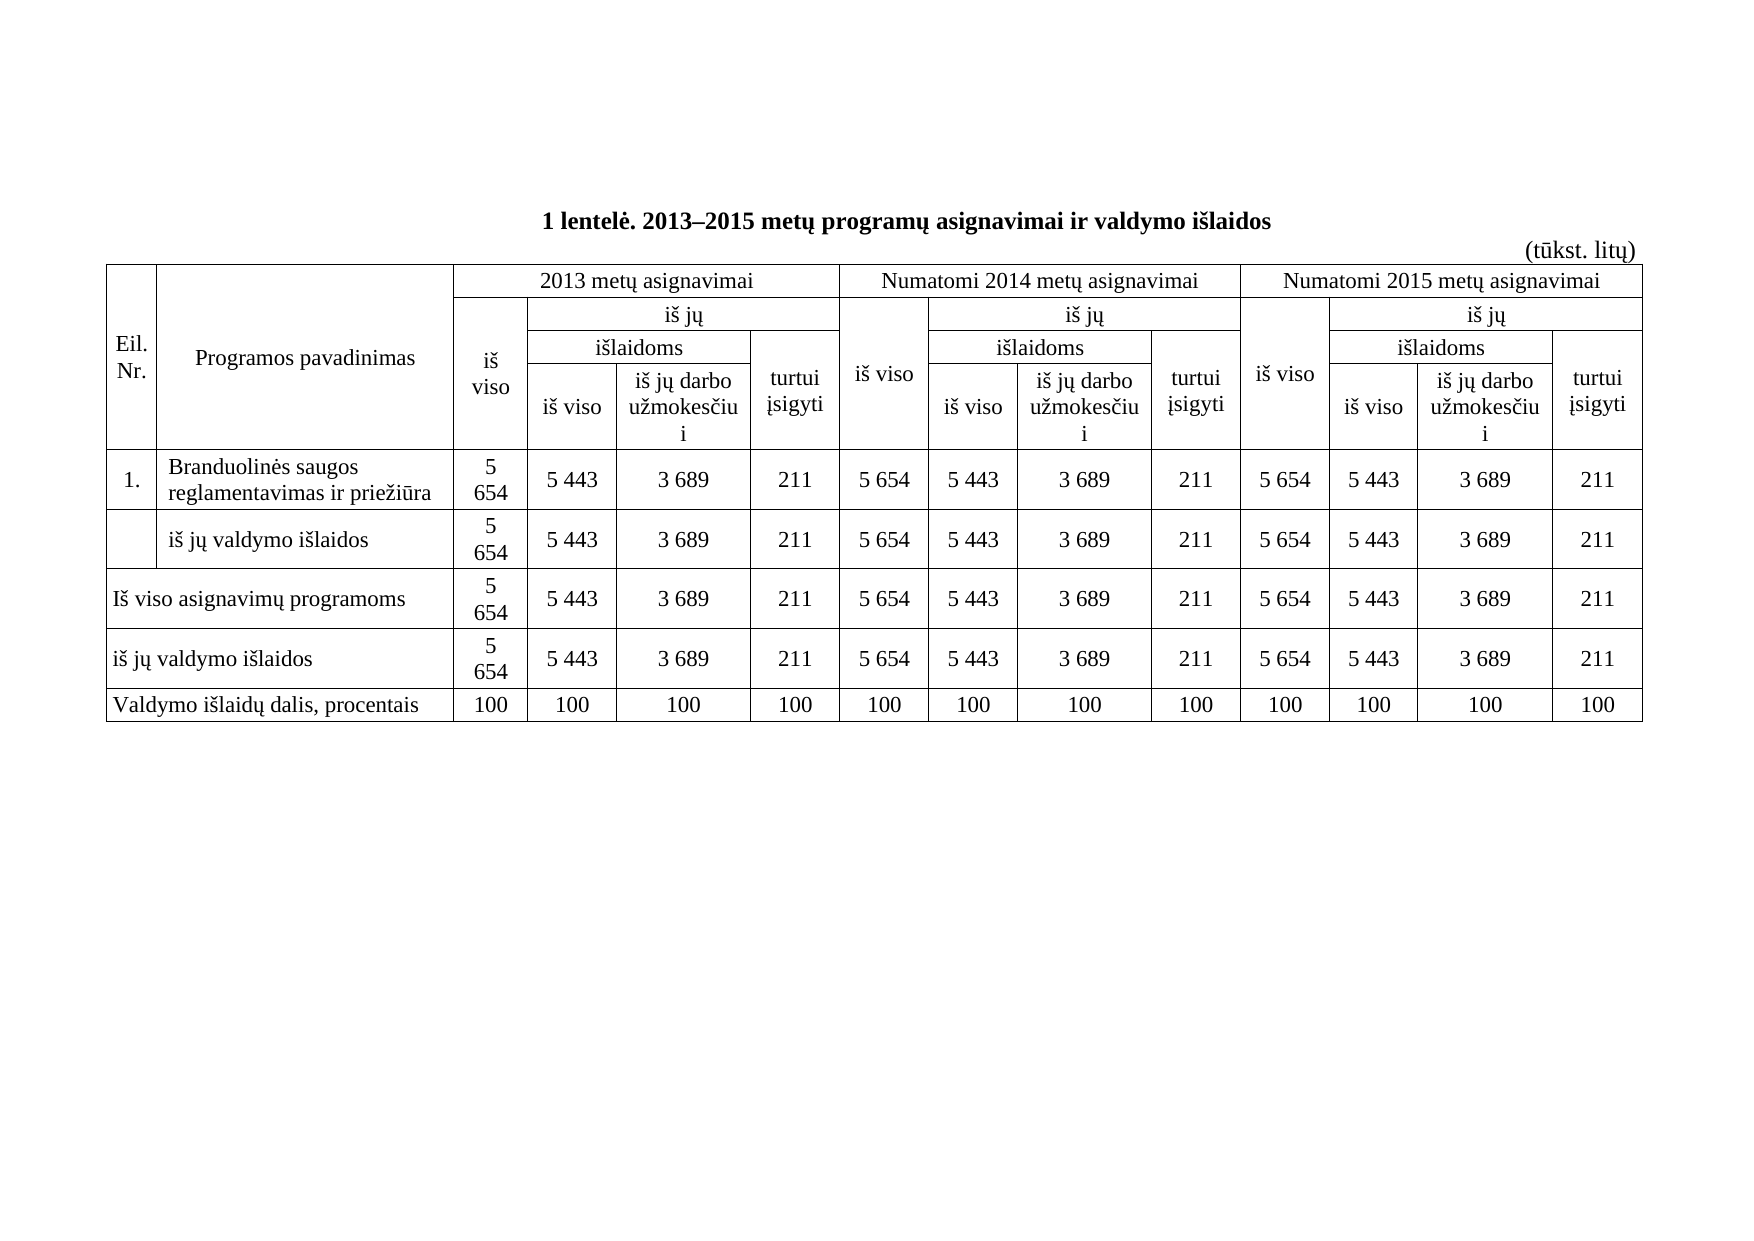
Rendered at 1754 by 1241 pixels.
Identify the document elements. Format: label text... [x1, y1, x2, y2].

table_cell 100 [1330, 689, 1417, 721]
table_cell iš jų valdymo išlaidos [107, 629, 453, 687]
table_cell turtui įsigyti [1152, 331, 1240, 449]
table_cell 100 [454, 689, 527, 721]
table_cell 5 654 [454, 450, 527, 509]
table_cell 3 689 [1018, 629, 1151, 687]
table_cell 5 654 [1241, 569, 1329, 628]
table_cell 100 [528, 689, 616, 721]
table_cell 211 [751, 450, 839, 509]
table_cell iš jų [1330, 298, 1642, 330]
table_cell 100 [929, 689, 1017, 721]
table_cell 5 443 [929, 629, 1017, 687]
table_cell 211 [1152, 569, 1240, 628]
table_cell 5 443 [528, 450, 616, 509]
table_cell 5 443 [929, 569, 1017, 628]
table_cell 211 [1553, 569, 1642, 628]
table_cell iš viso [1241, 298, 1329, 449]
table_cell 211 [1152, 629, 1240, 687]
table_cell iš jų darbo užmokesčiui [617, 364, 750, 449]
table_cell 211 [1553, 450, 1642, 509]
table_cell iš viso [840, 298, 928, 449]
table_cell iš viso [1330, 364, 1417, 449]
table_cell 211 [1152, 450, 1240, 509]
table_cell 5 443 [929, 450, 1017, 509]
table_cell 5 443 [929, 510, 1017, 568]
table_cell 5 654 [1241, 629, 1329, 687]
table_cell 5 443 [1330, 569, 1417, 628]
table_cell 5 443 [528, 629, 616, 687]
table_cell turtui įsigyti [1553, 331, 1642, 449]
table_cell 3 689 [617, 629, 750, 687]
table_cell iš jų darbo užmokesčiui [1018, 364, 1151, 449]
table_cell 3 689 [617, 450, 750, 509]
table_cell 100 [1152, 689, 1240, 721]
table_cell 5 443 [1330, 510, 1417, 568]
table_cell 211 [1152, 510, 1240, 568]
table_cell 3 689 [1418, 569, 1552, 628]
table_cell 5 654 [454, 569, 527, 628]
table_cell turtui įsigyti [751, 331, 839, 449]
table_cell Valdymo išlaidų dalis, procentais [107, 689, 453, 721]
table_cell 3 689 [1418, 510, 1552, 568]
table_cell 5 654 [454, 510, 527, 568]
table_cell 211 [1553, 510, 1642, 568]
table_cell 100 [840, 689, 928, 721]
table_cell iš jų [929, 298, 1240, 330]
table_cell 5 443 [528, 510, 616, 568]
table_cell 100 [751, 689, 839, 721]
table_cell išlaidoms [528, 331, 750, 363]
table_cell Branduolinės saugos reglamentavimas ir priežiūra [157, 450, 453, 509]
table_cell iš viso [454, 298, 527, 449]
table_cell iš viso [528, 364, 616, 449]
table_cell [107, 510, 156, 568]
table_cell Iš viso asignavimų programoms [107, 569, 453, 628]
table_cell 100 [1018, 689, 1151, 721]
text (tūkst. litų) [118, 235, 1636, 263]
table_cell 5 654 [840, 629, 928, 687]
text 1 lentelė. 2013–2015 metų programų asignavimai ir valdymo išlaidos [118, 206, 1636, 235]
table_cell 5 654 [1241, 450, 1329, 509]
table_cell 1. [107, 450, 156, 509]
table_cell 3 689 [1018, 569, 1151, 628]
table_cell 3 689 [617, 569, 750, 628]
table_cell 211 [1553, 629, 1642, 687]
table_cell iš jų valdymo išlaidos [157, 510, 453, 568]
table_cell 5 443 [1330, 450, 1417, 509]
table_header Eil. Nr. [107, 265, 156, 449]
table_cell 5 654 [840, 510, 928, 568]
table_header Numatomi 2014 metų asignavimai [840, 265, 1240, 297]
table_cell 3 689 [617, 510, 750, 568]
table_cell 100 [1553, 689, 1642, 721]
table_cell 211 [751, 510, 839, 568]
table_cell 5 443 [1330, 629, 1417, 687]
table_cell 100 [617, 689, 750, 721]
table_cell 211 [751, 569, 839, 628]
table_cell 3 689 [1018, 510, 1151, 568]
table_cell 3 689 [1418, 629, 1552, 687]
table_cell 5 654 [840, 450, 928, 509]
table_cell 100 [1418, 689, 1552, 721]
table_cell iš jų darbo užmokesčiui [1418, 364, 1552, 449]
table_cell 5 654 [454, 629, 527, 687]
table_cell 3 689 [1418, 450, 1552, 509]
table_header 2013 metų asignavimai [454, 265, 839, 297]
table_header Programos pavadinimas [157, 265, 453, 449]
table_cell iš jų [528, 298, 839, 330]
table_cell 100 [1241, 689, 1329, 721]
table_cell 3 689 [1018, 450, 1151, 509]
table_header Numatomi 2015 metų asignavimai [1241, 265, 1642, 297]
table_cell išlaidoms [929, 331, 1151, 363]
table_cell 5 654 [840, 569, 928, 628]
table_cell 211 [751, 629, 839, 687]
table_cell išlaidoms [1330, 331, 1552, 363]
table_cell 5 443 [528, 569, 616, 628]
table_cell iš viso [929, 364, 1017, 449]
table_cell 5 654 [1241, 510, 1329, 568]
